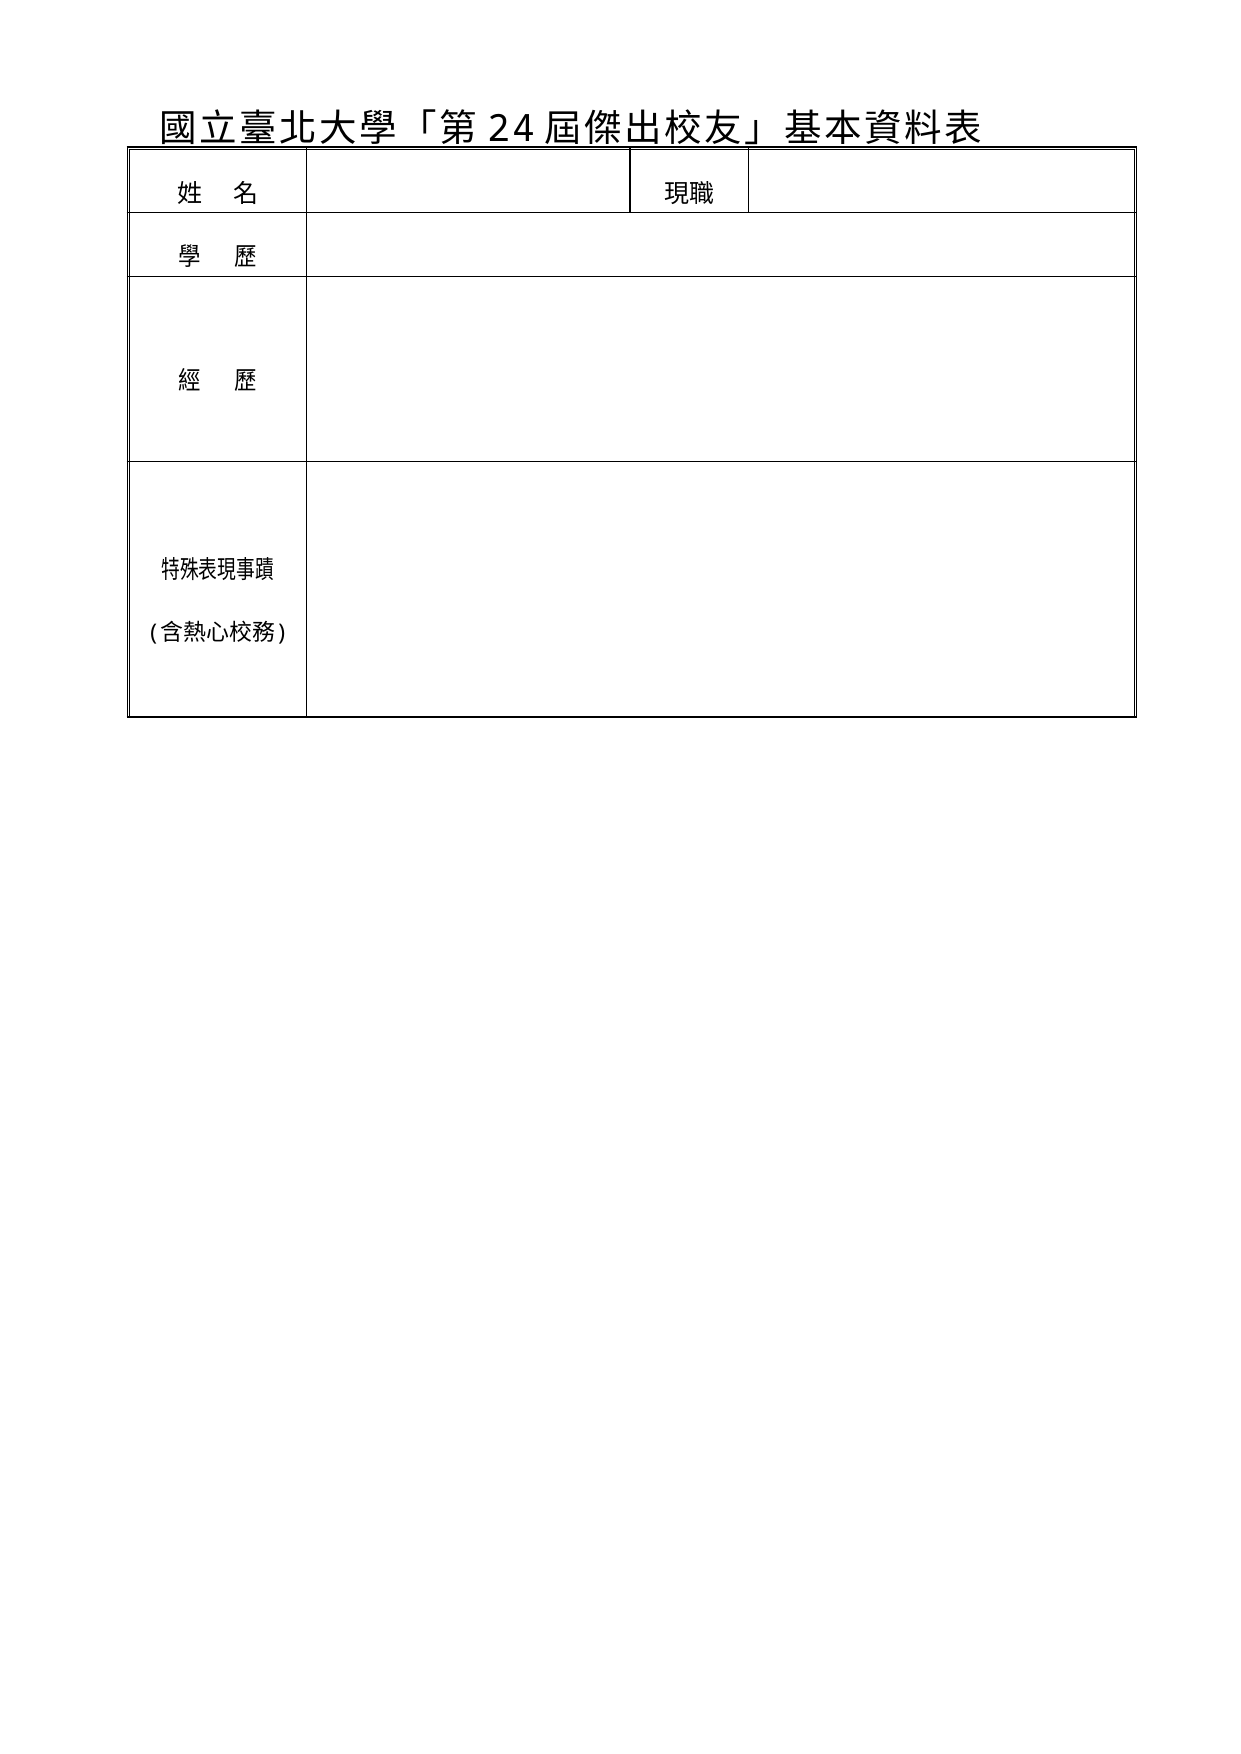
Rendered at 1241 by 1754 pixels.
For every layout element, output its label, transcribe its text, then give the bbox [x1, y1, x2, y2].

table_header 姓名 [130, 150, 306, 212]
table_cell 學歷 [130, 213, 306, 276]
table_cell [307, 462, 1134, 716]
table_header [307, 150, 629, 212]
table_header [749, 150, 1134, 212]
text 國立臺北大學「第24屆傑出校友」基本資料表 [159, 84, 1104, 146]
table_cell [307, 213, 1134, 276]
table_cell 經歷 [130, 277, 306, 461]
table_cell 特殊表現事蹟 (含熱心校務) [130, 462, 306, 716]
table_cell [307, 277, 1134, 461]
table_header 現職 [631, 150, 748, 212]
